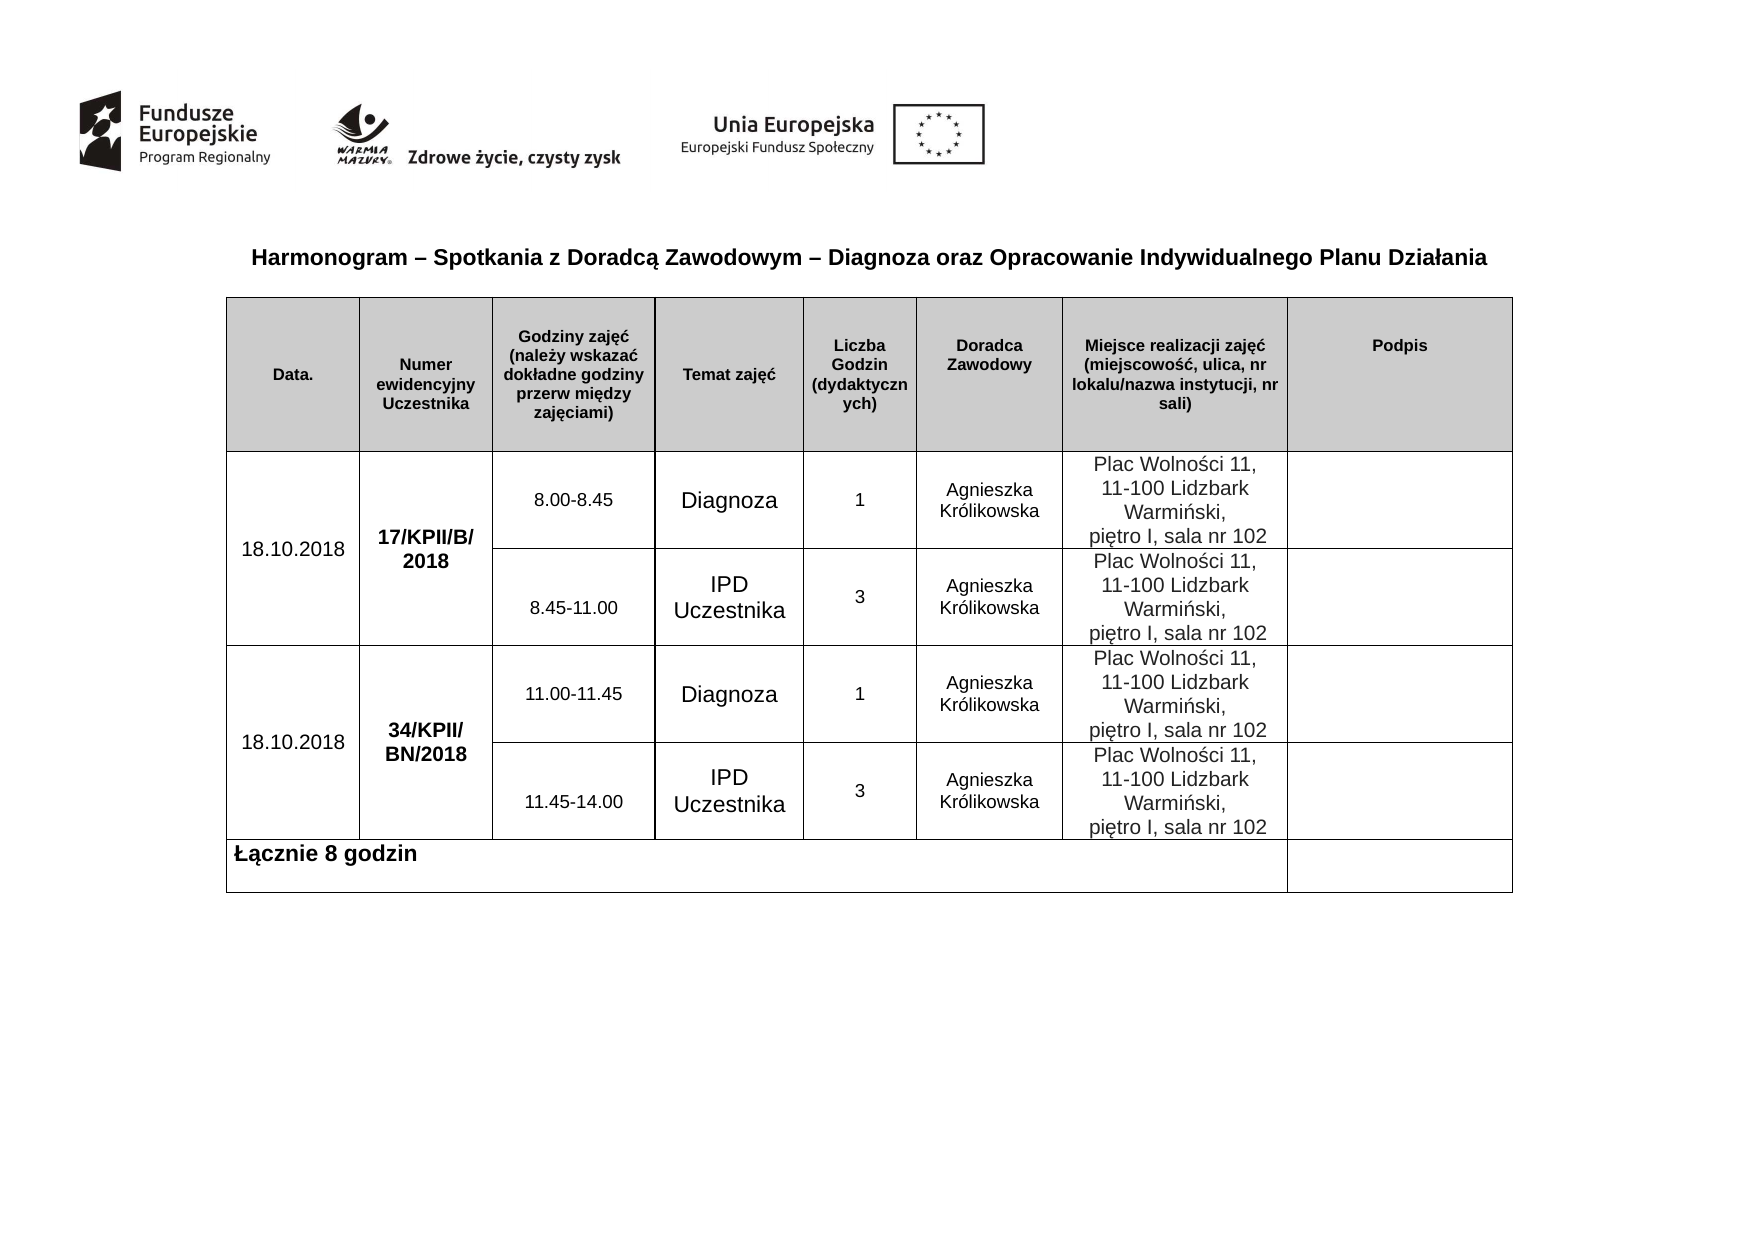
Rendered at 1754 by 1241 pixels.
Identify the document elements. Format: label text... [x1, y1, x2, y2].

table_cell [1288, 646, 1512, 742]
table_cell 8.00-8.45 [493, 452, 654, 548]
table_cell Plac Wolności 11, 11-100 Lidzbark Warmiński, piętro I, sala nr 102 [1063, 452, 1287, 548]
table_cell 11.45-14.00 [493, 743, 654, 838]
table_cell Plac Wolności 11, 11-100 Lidzbark Warmiński, piętro I, sala nr 102 [1063, 549, 1287, 645]
table_header Podpis [1288, 298, 1512, 451]
table_cell 1 [804, 646, 916, 742]
table_cell Agnieszka Królikowska [917, 743, 1062, 838]
table_cell 34/KPII/BN/2018 [360, 646, 492, 838]
table_header Liczba Godzin (dydaktycznych) [804, 298, 916, 451]
table_cell Plac Wolności 11, 11-100 Lidzbark Warmiński, piętro I, sala nr 102 [1063, 743, 1287, 838]
table_header Miejsce realizacji zajęć (miejscowość, ulica, nr lokalu/nazwa instytucji, nr sali) [1063, 298, 1287, 451]
table_cell [1288, 840, 1512, 892]
table_cell Agnieszka Królikowska [917, 452, 1062, 548]
table_cell 1 [804, 452, 916, 548]
table_cell [1288, 549, 1512, 645]
table_header Doradca Zawodowy [917, 298, 1062, 451]
table_cell IPD Uczestnika [656, 549, 803, 645]
table_cell Agnieszka Królikowska [917, 646, 1062, 742]
table_cell 3 [804, 743, 916, 838]
table_header Numer ewidencyjny Uczestnika [360, 298, 492, 451]
table_cell [1288, 452, 1512, 548]
table_cell 18.10.2018 [227, 646, 359, 838]
table_cell [1288, 743, 1512, 838]
table_header Data. [227, 298, 359, 451]
table_cell 3 [804, 549, 916, 645]
table_cell 11.00-11.45 [493, 646, 654, 742]
table_cell Plac Wolności 11, 11-100 Lidzbark Warmiński, piętro I, sala nr 102 [1063, 646, 1287, 742]
table_cell Łącznie 8 godzin [227, 840, 1287, 892]
table_cell Agnieszka Królikowska [917, 549, 1062, 645]
table_cell Diagnoza [656, 646, 803, 742]
table_cell IPD Uczestnika [656, 743, 803, 838]
table_cell 17/KPII/B/ 2018 [360, 452, 492, 645]
table_header Godziny zajęć (należy wskazać dokładne godziny przerw między zajęciami) [493, 298, 654, 451]
table_cell 8.45-11.00 [493, 549, 654, 645]
table_header Temat zajęć [656, 298, 803, 451]
table_cell 18.10.2018 [227, 452, 359, 645]
text Harmonogram – Spotkania z Doradcą Zawodowym – Diagnoza oraz Opracowanie Indywidualnego Planu Działania [59, 244, 1680, 270]
table_cell Diagnoza [656, 452, 803, 548]
